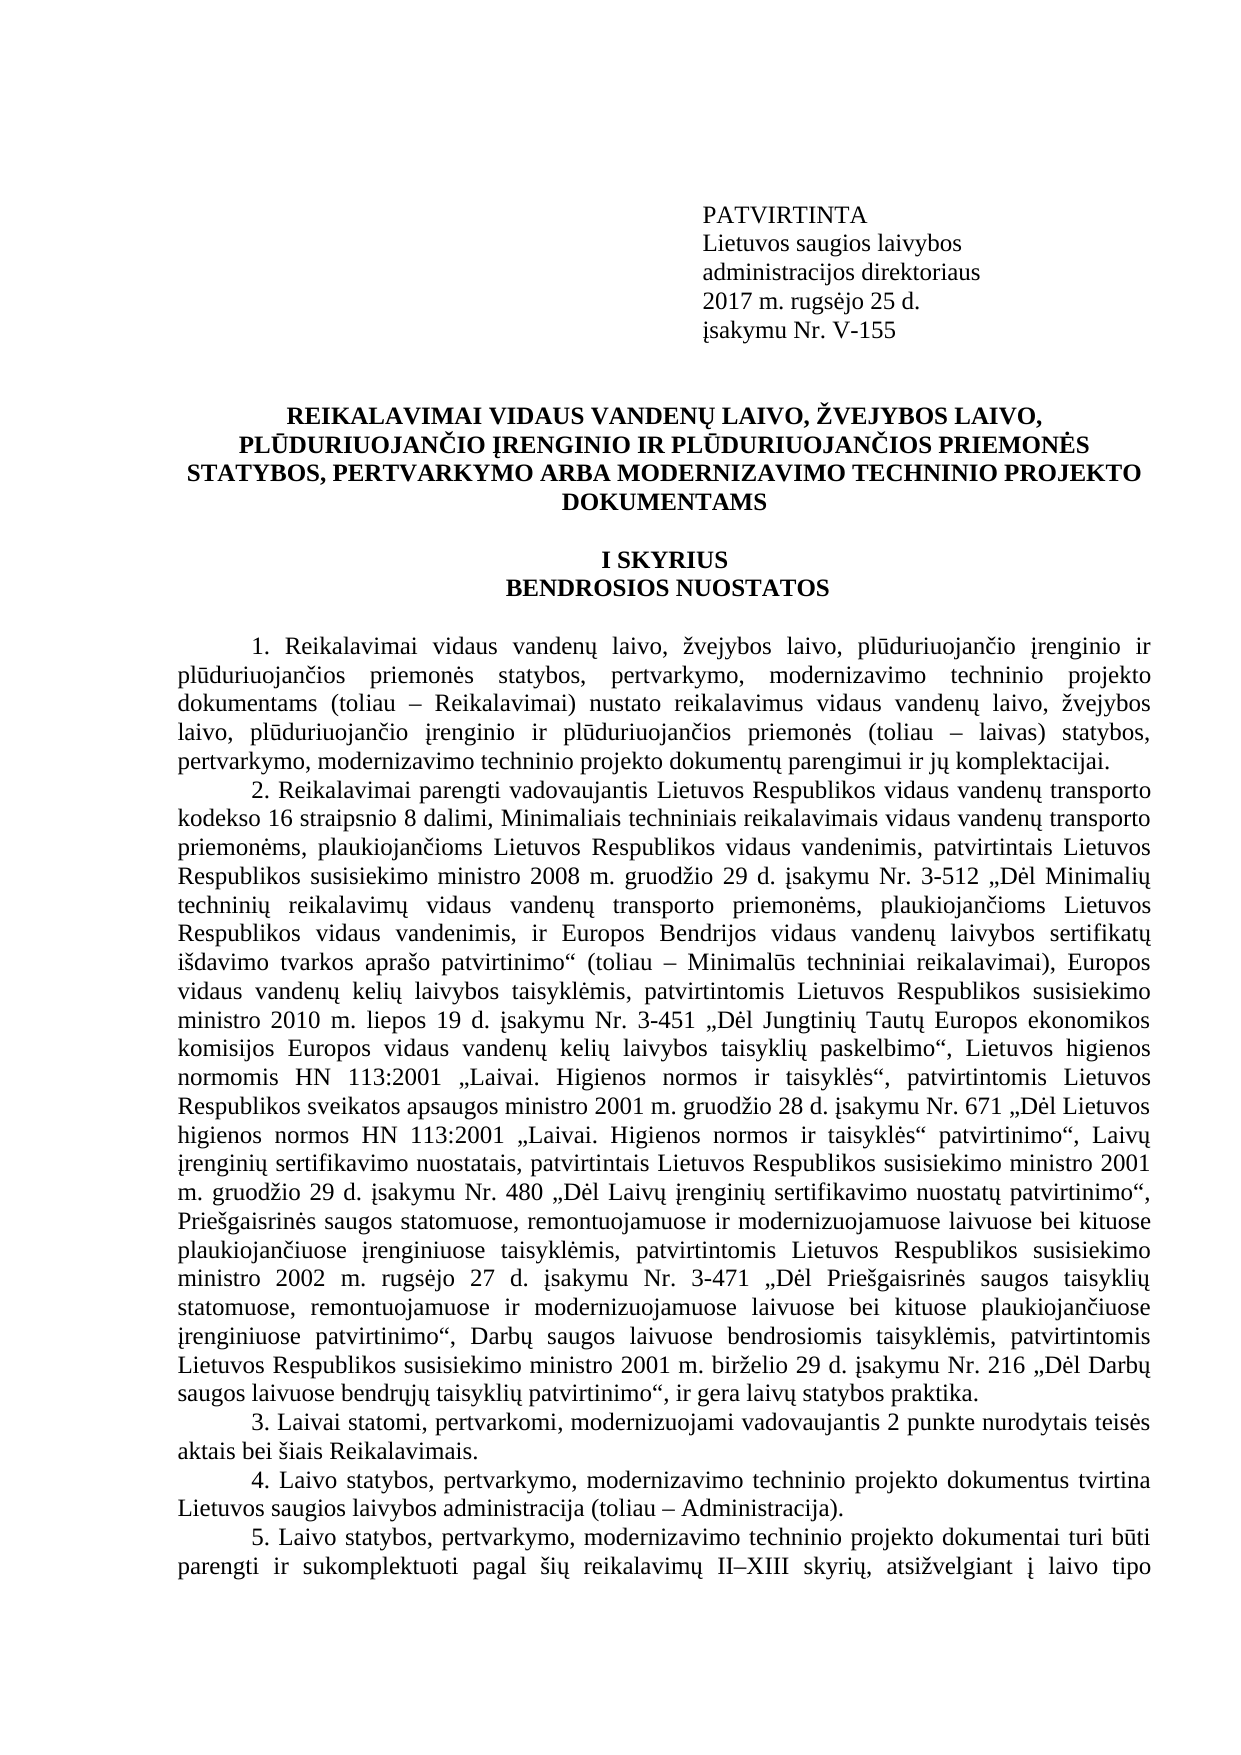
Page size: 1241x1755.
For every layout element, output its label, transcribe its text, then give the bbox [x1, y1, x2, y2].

text 1. Reikalavimai vidaus vandenų laivo, žvejybos laivo, plūduriuojančio įrenginio ir plūduriuojančios priemonės statybos, pertvarkymo, modernizavimo techninio projekto dokumentams (toliau – Reikalavimai) nustato reikalavimus vidaus vandenų laivo, žvejybos laivo, plūduriuojančio įrenginio ir plūduriuojančios priemonės (toliau – laivas) statybos, pertvarkymo, modernizavimo techninio projekto dokumentų parengimui ir jų komplektacijai. [177, 631, 1152, 775]
text 2. Reikalavimai parengti vadovaujantis Lietuvos Respublikos vidaus vandenų transporto kodekso 16 straipsnio 8 dalimi, Minimaliais techniniais reikalavimais vidaus vandenų transporto priemonėms, plaukiojančioms Lietuvos Respublikos vidaus vandenimis, patvirtintais Lietuvos Respublikos susisiekimo ministro 2008 m. gruodžio 29 d. įsakymu Nr. 3-512 „Dėl Minimalių techninių reikalavimų vidaus vandenų transporto priemonėms, plaukiojančioms Lietuvos Respublikos vidaus vandenimis, ir Europos Bendrijos vidaus vandenų laivybos sertifikatų išdavimo tvarkos aprašo patvirtinimo“ (toliau – Minimalūs techniniai reikalavimai), Europos vidaus vandenų kelių laivybos taisyklėmis, patvirtintomis Lietuvos Respublikos susisiekimo ministro 2010 m. liepos 19 d. įsakymu Nr. 3-451 „Dėl Jungtinių Tautų Europos ekonomikos komisijos Europos vidaus vandenų kelių laivybos taisyklių paskelbimo“, Lietuvos higienos normomis HN 113:2001 „Laivai. Higienos normos ir taisyklės“, patvirtintomis Lietuvos Respublikos sveikatos apsaugos ministro 2001 m. gruodžio 28 d. įsakymu Nr. 671 „Dėl Lietuvos higienos normos HN 113:2001 „Laivai. Higienos normos ir taisyklės“ patvirtinimo“, Laivų įrenginių sertifikavimo nuostatais, patvirtintais Lietuvos Respublikos susisiekimo ministro 2001 m. gruodžio 29 d. įsakymu Nr. 480 „Dėl Laivų įrenginių sertifikavimo nuostatų patvirtinimo“, Priešgaisrinės saugos statomuose, remontuojamuose ir modernizuojamuose laivuose bei kituose plaukiojančiuose įrenginiuose taisyklėmis, patvirtintomis Lietuvos Respublikos susisiekimo ministro 2002 m. rugsėjo 27 d. įsakymu Nr. 3-471 „Dėl Priešgaisrinės saugos taisyklių statomuose, remontuojamuose ir modernizuojamuose laivuose bei kituose plaukiojančiuose įrenginiuose patvirtinimo“, Darbų saugos laivuose bendrosiomis taisyklėmis, patvirtintomis Lietuvos Respublikos susisiekimo ministro 2001 m. birželio 29 d. įsakymu Nr. 216 „Dėl Darbų saugos laivuose bendrųjų taisyklių patvirtinimo“, ir gera laivų statybos praktika. [177, 775, 1152, 1407]
text 4. Laivo statybos, pertvarkymo, modernizavimo techninio projekto dokumentus tvirtina Lietuvos saugios laivybos administracija (toliau – Administracija). [177, 1465, 1152, 1522]
text REIKALAVIMAI VIDAUS VANDENŲ LAIVO, ŽVEJYBOS LAIVO, PLŪDURIUOJANČIO ĮRENGINIO IR PLŪDURIUOJANČIOS PRIEMONĖS STATYBOS, PERTVARKYMO ARBA MODERNIZAVIMO TECHNINIO PROJEKTO DOKUMENTAMS [177, 401, 1152, 516]
text 3. Laivai statomi, pertvarkomi, modernizuojami vadovaujantis 2 punkte nurodytais teisės aktais bei šiais Reikalavimais. [177, 1407, 1152, 1465]
text administracijos direktoriaus [327, 257, 1152, 286]
text 2017 m. rugsėjo 25 d. [327, 286, 1152, 315]
text 5. Laivo statybos, pertvarkymo, modernizavimo techninio projekto dokumentai turi būti parengti ir sukomplektuoti pagal šių reikalavimų II–XIII skyrių, atsižvelgiant į laivo tipo [177, 1522, 1152, 1580]
text įsakymu Nr. V-155 [627, 315, 1152, 343]
text PATVIRTINTA [627, 200, 1152, 228]
text BENDROSIOS NUOSTATOS [177, 573, 1152, 602]
text Lietuvos saugios laivybos [327, 228, 1152, 257]
text I SKYRIUS [177, 545, 1152, 573]
